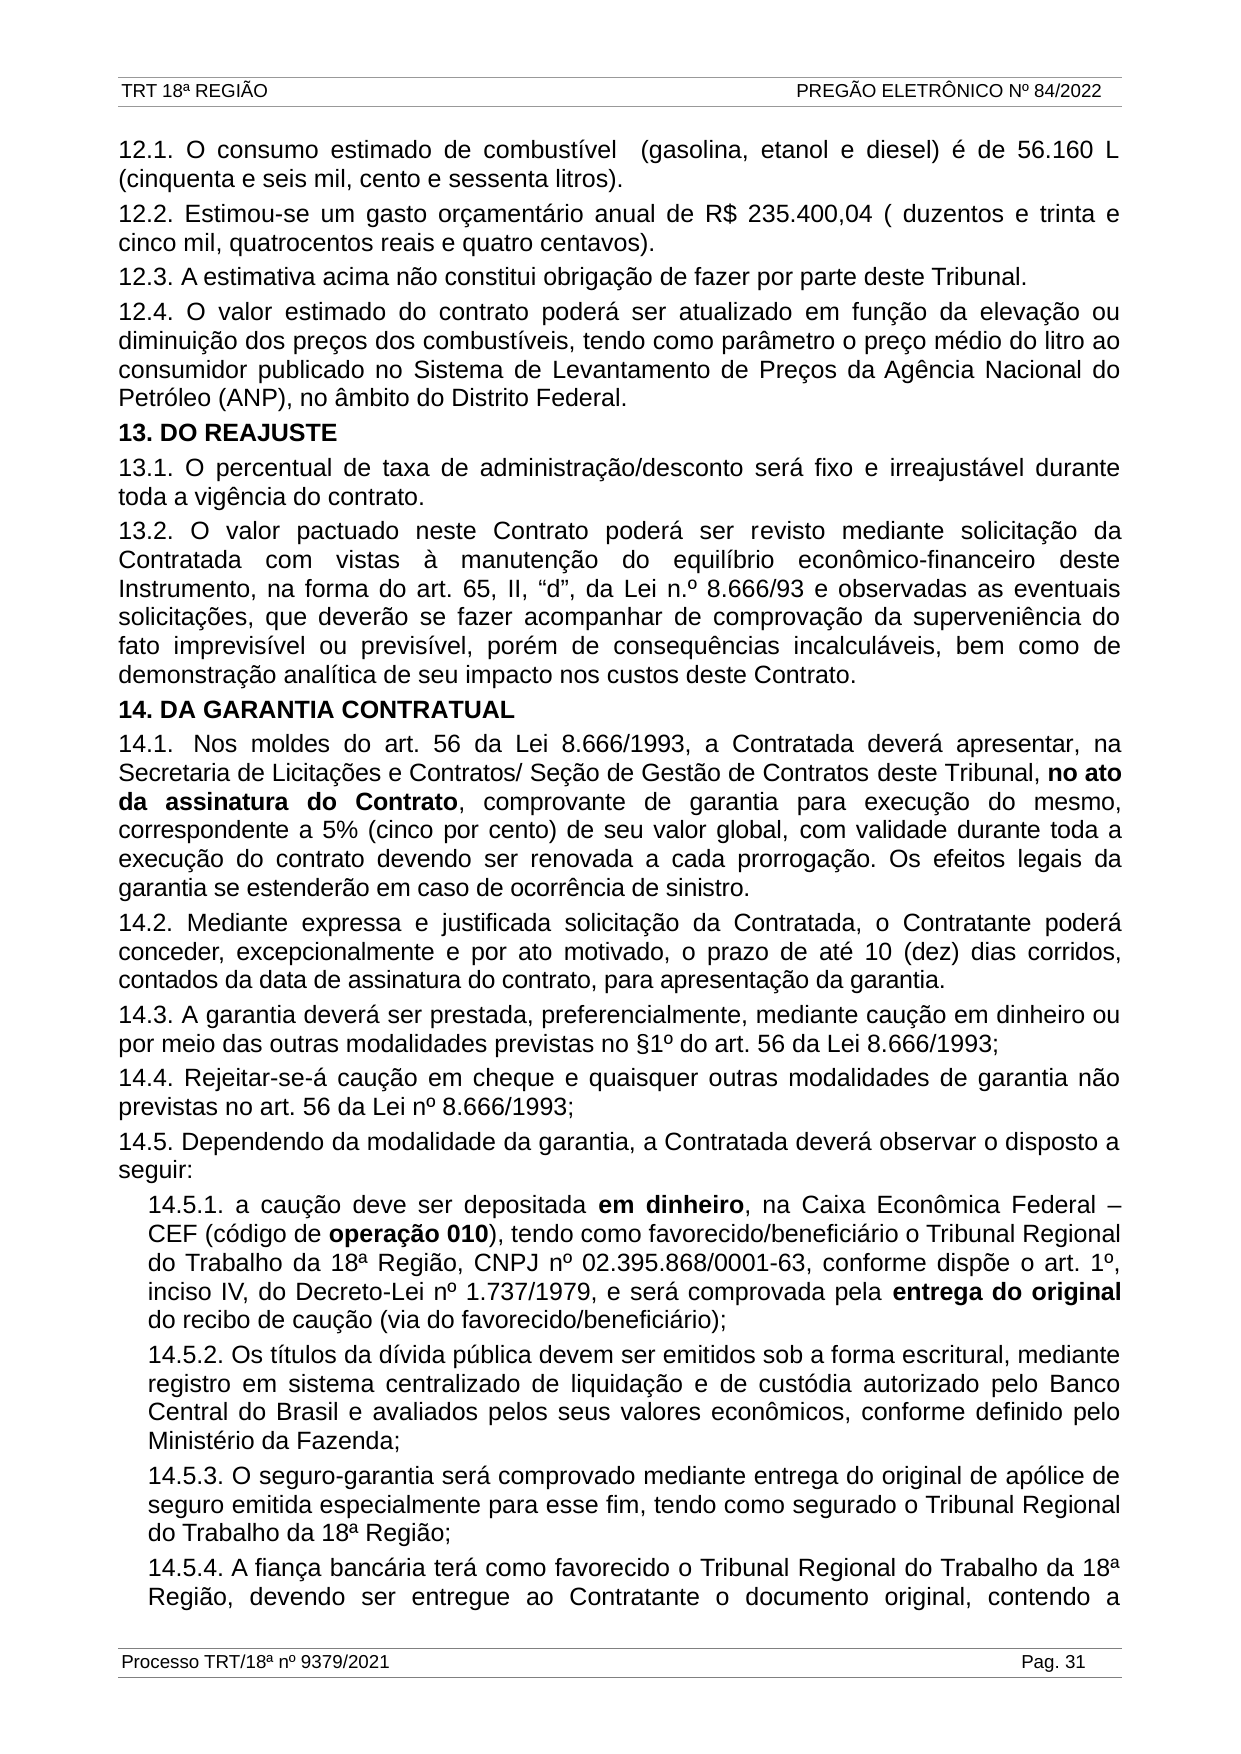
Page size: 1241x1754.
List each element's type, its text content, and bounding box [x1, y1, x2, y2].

text 14.5.3. O seguro-garantia será comprovado mediante entrega do original de apólice de seguro emitida especialmente para esse fim, tendo como segurado o Tribunal Regional do Trabalho da 18ª Região; [148, 1461, 1122, 1547]
text 14.5. Dependendo da modalidade da garantia, a Contratada deverá observar o disposto a seguir: [118, 1127, 1122, 1184]
text 14.3. A garantia deverá ser prestada, preferencialmente, mediante caução em dinheiro ou por meio das outras modalidades previstas no §1º do art. 56 da Lei 8.666/1993; [118, 1000, 1122, 1057]
text 14.5.2. Os títulos da dívida pública devem ser emitidos sob a forma escritural, mediante registro em sistema centralizado de liquidação e de custódia autorizado pelo Banco Central do Brasil e avaliados pelos seus valores econômicos, conforme definido pelo Ministério da Fazenda; [148, 1340, 1122, 1455]
text 12.4. O valor estimado do contrato poderá ser atualizado em função da elevação ou diminuição dos preços dos combustíveis, tendo como parâmetro o preço médio do litro ao consumidor publicado no Sistema de Levantamento de Preços da Agência Nacional do Petróleo (ANP), no âmbito do Distrito Federal. [118, 297, 1122, 412]
text 14.5.1. a caução deve ser depositada em dinheiro, na Caixa Econômica Federal – CEF (código de operação 010), tendo como favorecido/beneficiário o Tribunal Regional do Trabalho da 18ª Região, CNPJ nº 02.395.868/0001-63, conforme dispõe o art. 1º, inciso IV, do Decreto-Lei nº 1.737/1979, e será comprovada pela entrega do original do recibo de caução (via do favorecido/beneficiário); [148, 1190, 1122, 1334]
text 12.1. O consumo estimado de combustível (gasolina, etanol e diesel) é de 56.160 L (cinquenta e seis mil, cento e sessenta litros). [118, 136, 1122, 193]
text 14. DA GARANTIA CONTRATUAL [118, 694, 1122, 723]
text 12.3. A estimativa acima não constitui obrigação de fazer por parte deste Tribunal. [118, 262, 1122, 291]
text 12.2. Estimou-se um gasto orçamentário anual de R$ 235.400,04 ( duzentos e trinta e cinco mil, quatrocentos reais e quatro centavos). [118, 199, 1122, 256]
text 14.2. Mediante expressa e justificada solicitação da Contratada, o Contratante poderá conceder, excepcionalmente e por ato motivado, o prazo de até 10 (dez) dias corridos, contados da data de assinatura do contrato, para apresentação da garantia. [118, 908, 1122, 994]
text 13.2. O valor pactuado neste Contrato poderá ser revisto mediante solicitação da Contratada com vistas à manutenção do equilíbrio econômico-financeiro deste Instrumento, na forma do art. 65, II, “d”, da Lei n.º 8.666/93 e observadas as eventuais solicitações, que deverão se fazer acompanhar de comprovação da superveniência do fato imprevisível ou previsível, porém de consequências incalculáveis, bem como de demonstração analítica de seu impacto nos custos deste Contrato. [118, 516, 1122, 689]
text 13. DO REAJUSTE [118, 418, 1122, 447]
text 14.5.4. A fiança bancária terá como favorecido o Tribunal Regional do Trabalho da 18ª Região, devendo ser entregue ao Contratante o documento original, contendo a [148, 1553, 1122, 1611]
text 14.4. Rejeitar-se-á caução em cheque e quaisquer outras modalidades de garantia não previstas no art. 56 da Lei nº 8.666/1993; [118, 1063, 1122, 1121]
text 13.1. O percentual de taxa de administração/desconto será fixo e irreajustável durante toda a vigência do contrato. [118, 453, 1122, 510]
text 14.1. Nos moldes do art. 56 da Lei 8.666/1993, a Contratada deverá apresentar, na Secretaria de Licitações e Contratos/ Seção de Gestão de Contratos deste Tribunal, no ato da assinatura do Contrato, comprovante de garantia para execução do mesmo, correspondente a 5% (cinco por cento) de seu valor global, com validade durante toda a execução do contrato devendo ser renovada a cada prorrogação. Os efeitos legais da garantia se estenderão em caso de ocorrência de sinistro. [118, 729, 1122, 902]
